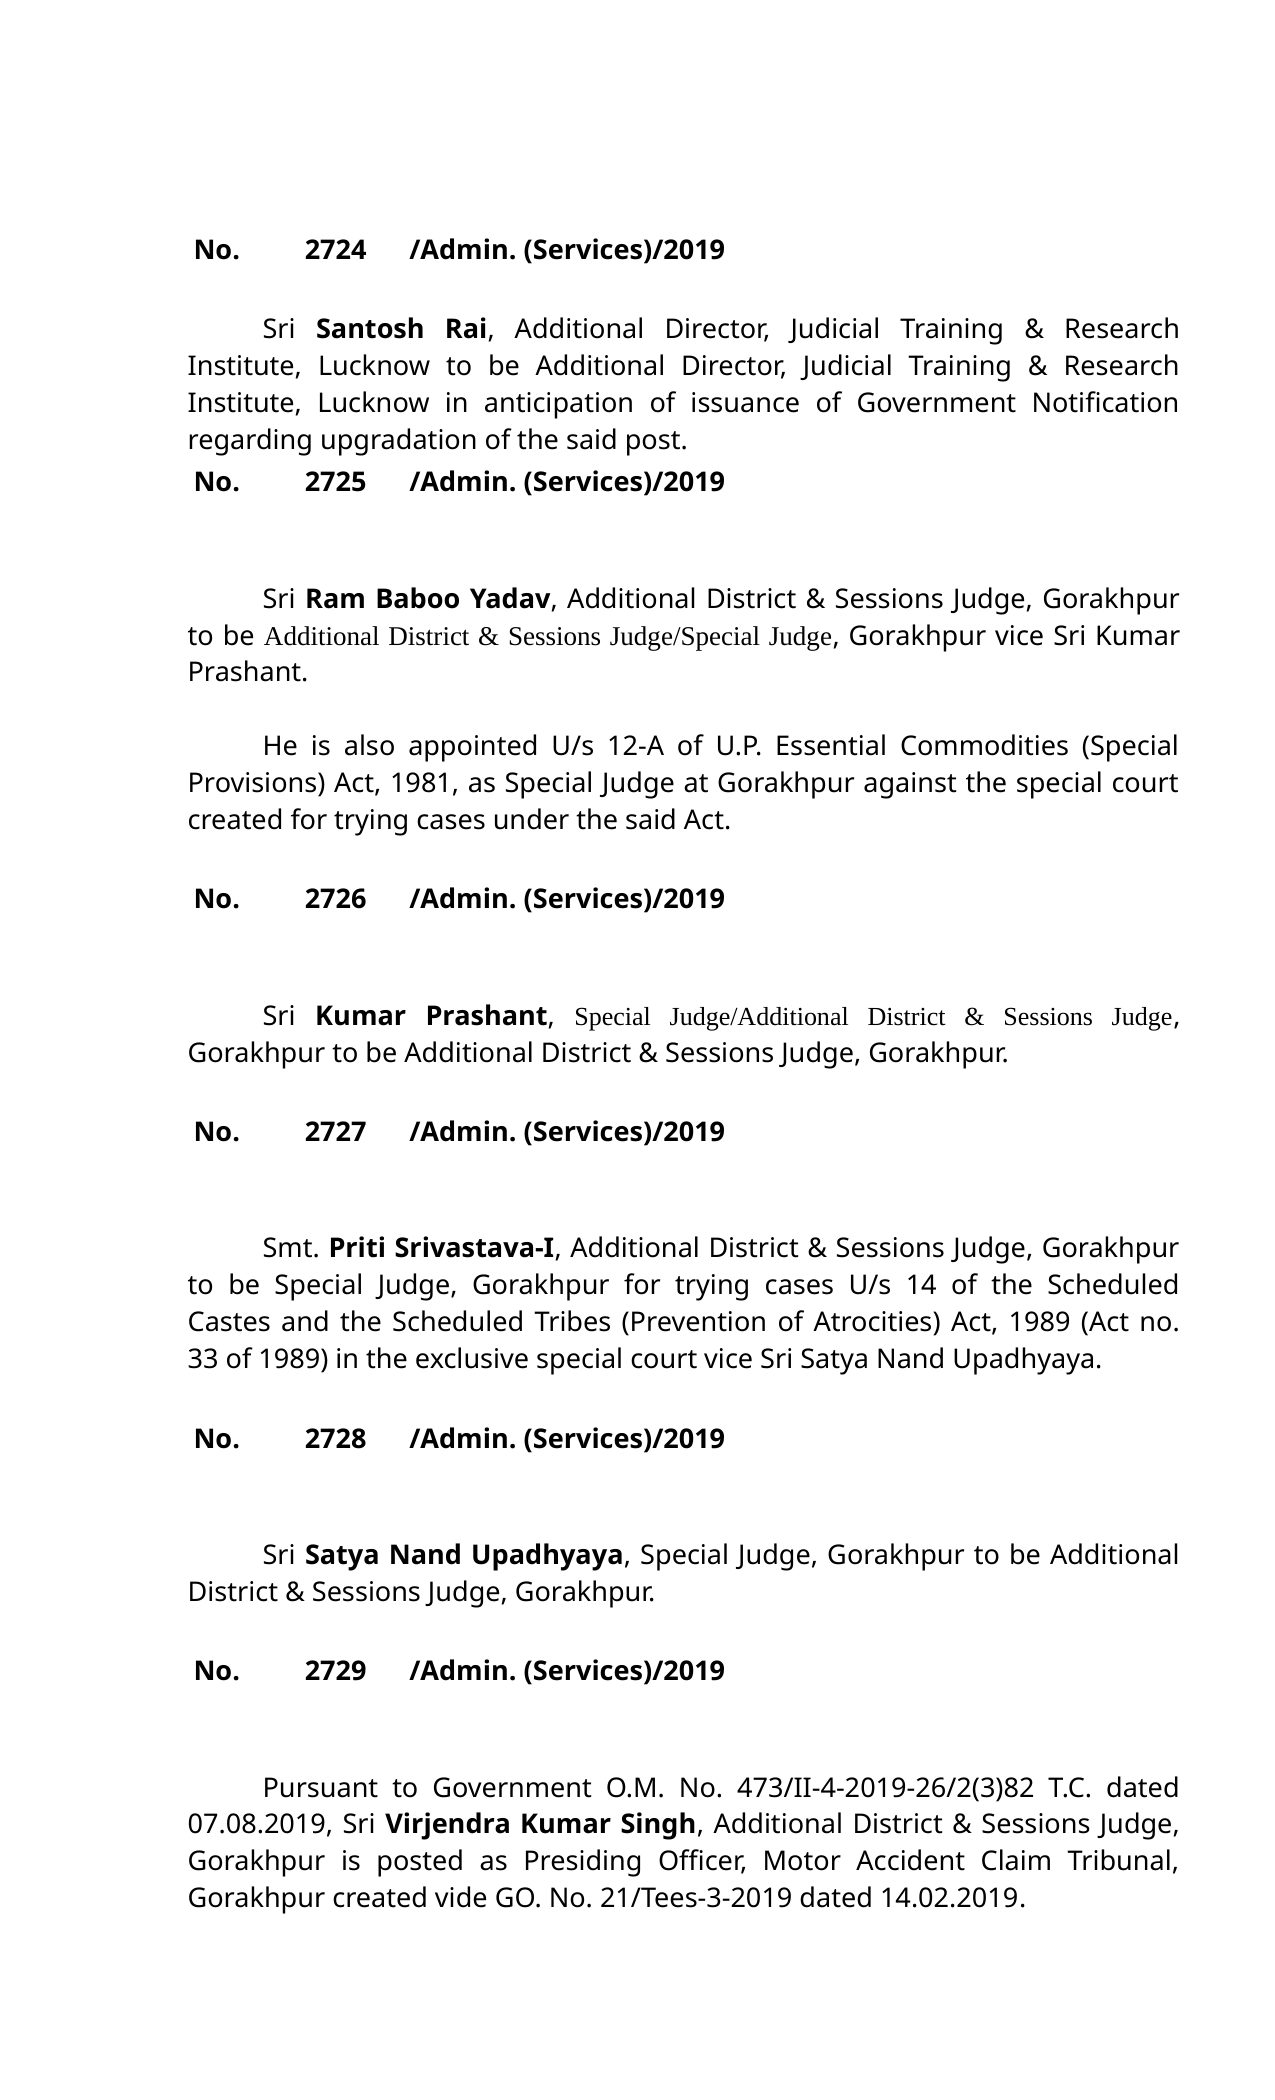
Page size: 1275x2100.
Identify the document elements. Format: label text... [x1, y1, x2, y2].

table_header /Admin. (Services)/2019 [404, 457, 762, 542]
table_header No. [188, 874, 261, 959]
text Sri Satya Nand Upadhyaya, Special Judge, Gorakhpur to be Additional District & Sessions Judge, Gorakhpur. [187, 1535, 1181, 1609]
table_header /Admin. (Services)/2019 [404, 874, 762, 959]
table_header No. [188, 1413, 261, 1498]
table_header No. [188, 224, 261, 309]
table_header No. [188, 1107, 261, 1192]
table_header [261, 874, 403, 959]
table_header [261, 1107, 403, 1192]
text Pursuant to Government O.M. No. 473/II-4-2019-26/2(3)82 T.C. dated 07.08.2019, Sri Virjendra Kumar Singh, Additional District & Sessions Judge, Gorakhpur is posted as Presiding Officer, Motor Accident Claim Tribunal, Gorakhpur created vide GO. No. 21/Tees-3-2019 dated 14.02.2019. [187, 1768, 1181, 1916]
text Sri Kumar Prashant, Special Judge/Additional District & Sessions Judge, Gorakhpur to be Additional District & Sessions Judge, Gorakhpur. [187, 996, 1181, 1070]
text Sri Ram Baboo Yadav, Additional District & Sessions Judge, Gorakhpur to be Additional District & Sessions Judge/Special Judge, Gorakhpur vice Sri Kumar Prashant. [187, 579, 1181, 690]
table_header /Admin. (Services)/2019 [404, 1413, 762, 1498]
table_header /Admin. (Services)/2019 [404, 1107, 762, 1192]
table_header [261, 224, 403, 309]
table_header [261, 1413, 403, 1498]
table_header /Admin. (Services)/2019 [404, 224, 762, 309]
text Smt. Priti Srivastava-I, Additional District & Sessions Judge, Gorakhpur to be Special Judge, Gorakhpur for trying cases U/s 14 of the Scheduled Castes and the Scheduled Tribes (Prevention of Atrocities) Act, 1989 (Act no. 33 of 1989) in the exclusive special court vice Sri Satya Nand Upadhyaya. [187, 1229, 1181, 1376]
table_header [261, 457, 403, 542]
text Sri Santosh Rai, Additional Director, Judicial Training & Research Institute, Lucknow to be Additional Director, Judicial Training & Research Institute, Lucknow in anticipation of issuance of Government Notification regarding upgradation of the said post. [187, 309, 1181, 457]
table_header /Admin. (Services)/2019 [404, 1646, 762, 1731]
table_header [261, 1646, 403, 1731]
table_header No. [188, 457, 261, 542]
text He is also appointed U/s 12-A of U.P. Essential Commodities (Special Provisions) Act, 1981, as Special Judge at Gorakhpur against the special court created for trying cases under the said Act. [187, 727, 1181, 837]
table_header No. [188, 1646, 261, 1731]
